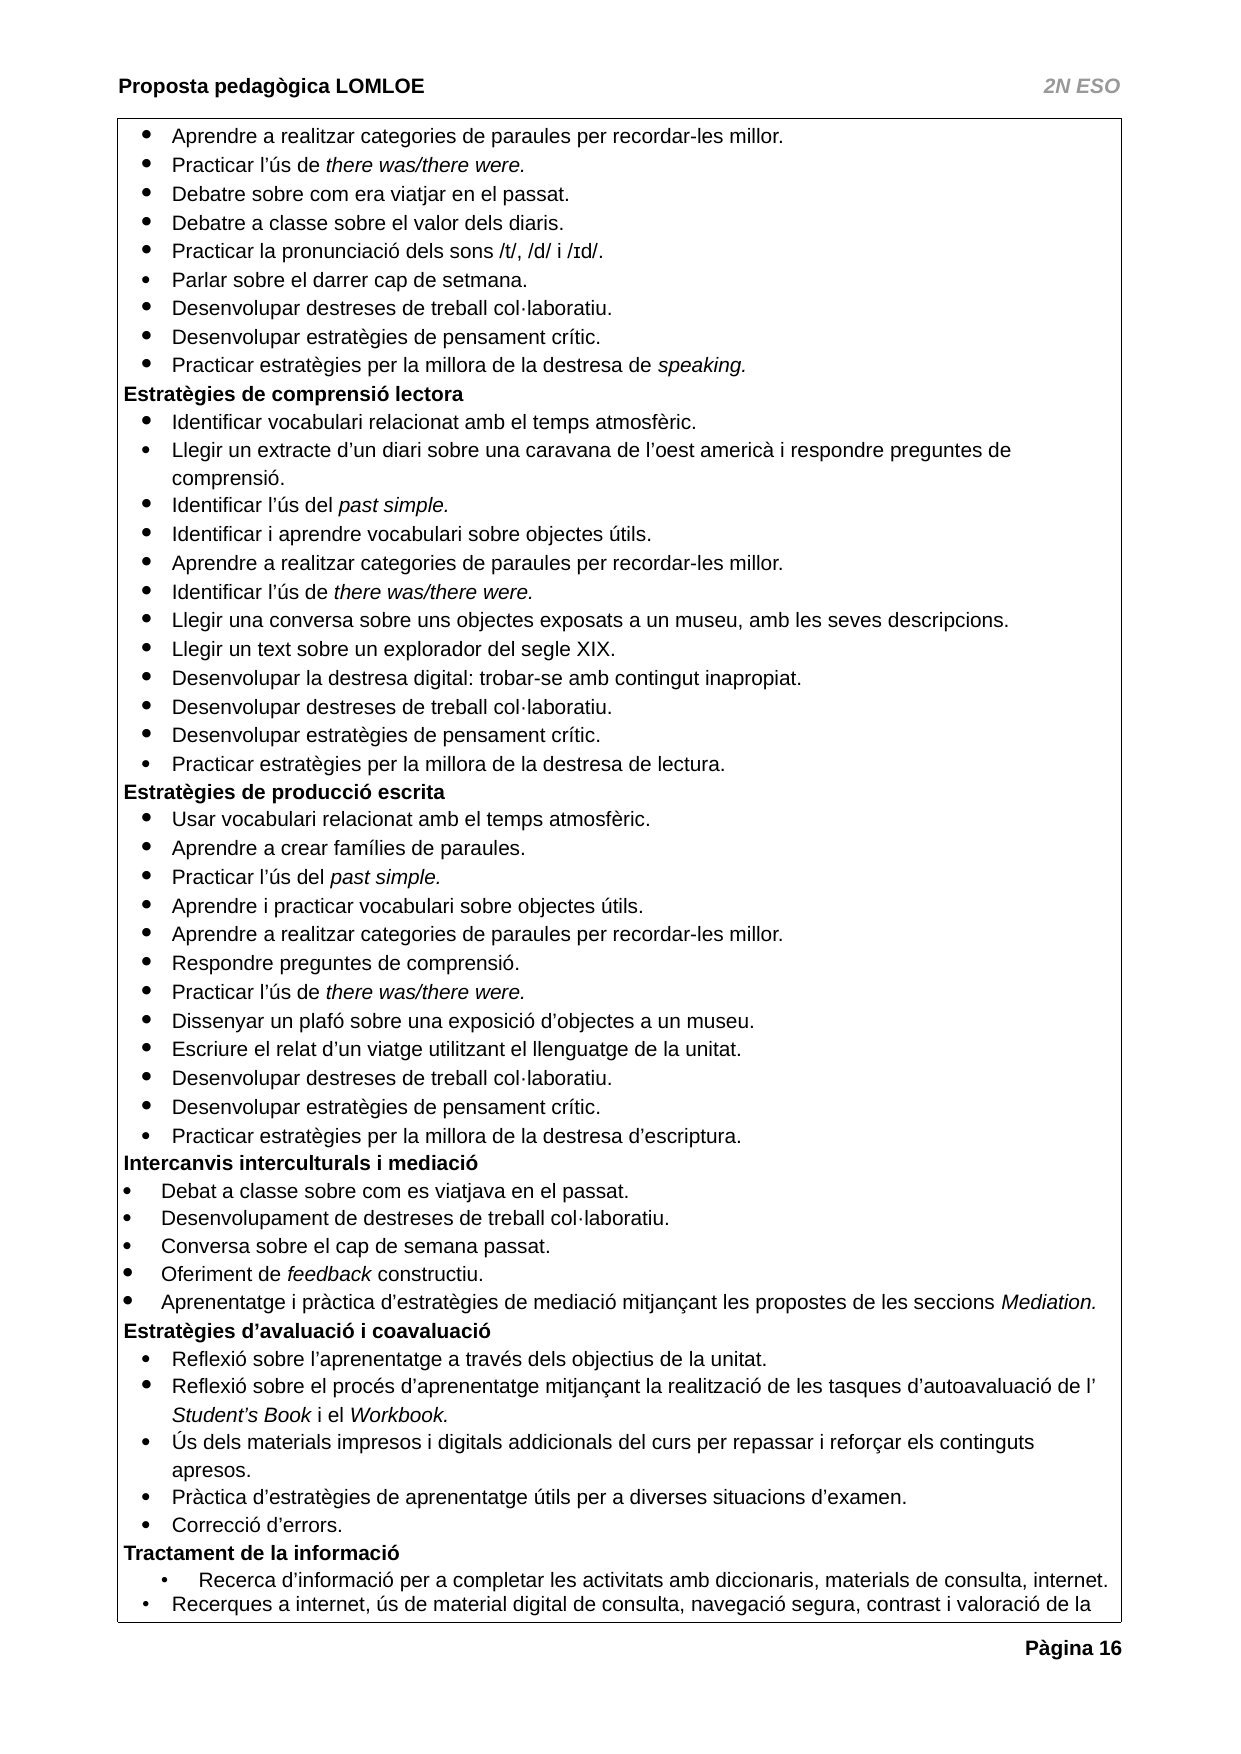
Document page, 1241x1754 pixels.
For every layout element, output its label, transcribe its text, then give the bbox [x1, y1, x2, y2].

table_cell BLOC 1: LLENGUA I ÚS Funcions comunicatives: Iniciació i manteniment de relacions personals i socials. Narració d’esdeveniments passats puntuals i habituals, descripció d’estats i situacions presents, i expressió de successos futurs. Petició i oferiment d’informació, indicacions, opinions i punts de vista, consells, advertències i avisos. Descripció d’una imatge. Establiment i manteniment de la comunicació i organització del discurs. Models contextuals i gèneres discursius: Debat Extracte d’un diari Programa de ràdio Conversa Relat Patrons sonors, accentuals i rítmics: Identificar i practicar la pronunciació de vocabulari relacionat amb el temps i amb objectes útils. Practicar la pronunciació dels sons /t/, /d/ i /ɪd/. Convencions ortogràfiques: Identificar l’escriptura de vocabulari relacionat amb el temps i amb objectes útils. Identificar l’escriptura del past simple. Practicar l’escriptura de vocabulari relacionat amb el temps i amb objectes útils Practicar l’escriptura del past simple. Unitats lingüístiques Past simple There was/were Expressions i lèxic The weather Useful objects Reflexió sobre la llengua: Lectura i comprensió de textos dels textos literaris i divulgatius de la unitat. Lectura i escriptura sobre temes diversos i en contextos diferents. Representacions dramatitzades: diàlegs, role-plays, etc. Interpretació oral. Lectura en veu alta, recitació, presentacions a classe, representació de textos orals i escrits. BLOC 2: ESTRATÈGIES COMUNICATIVES Estratègies de comprensió oral Escoltar vocabulari relacionat amb el temps atmosfèric. Escoltar un extracte d’un diari sobre una caravana de l’oest americà i respondre preguntes de comprensió. Aprendre a crear famílies de paraules. Escoltar i identificar el past simple. Escoltar i identificar la pronunciació dels sons /t/, /d/ i /ɪd/. Escoltar una conversa en un programa de ràdio sobre objectes del passat. Escoltar i aprendre vocabulari sobre objectes útils. Aprendre a realitzar categories de paraules per recordar-les millor. Escoltar i identificar there was/there were. Escoltar una conversa en la qual es parla del que es va fer el darrer cap de setmana. Escoltar una conversa sobre uns objectes exposats a un museu, amb les seves descripcions. Desenvolupar destreses de treball col·laboratiu. Desenvolupar estratègies de pensament crític. Practicar estratègies per la millora de la destresa d’escolta. Estratègies de producció oral i conversacionals Usar vocabulari relacionat amb el temps atmosfèric. Aprendre a crear famílies de paraules. Practicar l’ús del past simple. Aprendre i practicar vocabulari sobre objectes útils. Aprendre a realitzar categories de paraules per recordar-les millor. Practicar l’ús de there was/there were. Debatre sobre com era viatjar en el passat. Debatre a classe sobre el valor dels diaris. Practicar la pronunciació dels sons /t/, /d/ i /ɪd/. Parlar sobre el darrer cap de setmana. Desenvolupar destreses de treball col·laboratiu. Desenvolupar estratègies de pensament crític. Practicar estratègies per la millora de la destresa de speaking. Estratègies de comprensió lectora Identificar vocabulari relacionat amb el temps atmosfèric. Llegir un extracte d’un diari sobre una caravana de l’oest americà i respondre preguntes de comprensió. Identificar l’ús del past simple. Identificar i aprendre vocabulari sobre objectes útils. Aprendre a realitzar categories de paraules per recordar-les millor. Identificar l’ús de there was/there were. Llegir una conversa sobre uns objectes exposats a un museu, amb les seves descripcions. Llegir un text sobre un explorador del segle XIX. Desenvolupar la destresa digital: trobar-se amb contingut inapropiat. Desenvolupar destreses de treball col·laboratiu. Desenvolupar estratègies de pensament crític. Practicar estratègies per la millora de la destresa de lectura. Estratègies de producció escrita Usar vocabulari relacionat amb el temps atmosfèric. Aprendre a crear famílies de paraules. Practicar l’ús del past simple. Aprendre i practicar vocabulari sobre objectes útils. Aprendre a realitzar categories de paraules per recordar-les millor. Respondre preguntes de comprensió. Practicar l’ús de there was/there were. Dissenyar un plafó sobre una exposició d’objectes a un museu. Escriure el relat d’un viatge utilitzant el llenguatge de la unitat. Desenvolupar destreses de treball col·laboratiu. Desenvolupar estratègies de pensament crític. Practicar estratègies per la millora de la destresa d’escriptura. Intercanvis interculturals i mediació Debat a classe sobre com es viatjava en el passat. Desenvolupament de destreses de treball col·laboratiu. Conversa sobre el cap de semana passat. Oferiment de feedback constructiu. Aprenentatge i pràctica d’estratègies de mediació mitjançant les propostes de les seccions Mediation. Estratègies d’avaluació i coavaluació Reflexió sobre l’aprenentatge a través dels objectius de la unitat. Reflexió sobre el procés d’aprenentatge mitjançant la realització de les tasques d’autoavaluació de l’ Student’s Book i el Workbook. Ús dels materials impresos i digitals addicionals del curs per repassar i reforçar els continguts apresos. Pràctica d’estratègies de aprenentatge útils per a diverses situacions d’examen. Correcció d’errors. Tractament de la informació Recerca d’informació per a completar les activitats amb diccionaris, materials de consulta, internet. Recerques a internet, ús de material digital de consulta, navegació segura, contrast i valoració de la informació trobada, creació de presentacions i altres elements digitals. Estratègies de cerca, ús de cercadors i tractament de la informació per a la construcció del coneixement. Identificació de l’autoria de les fonts consultades i els continguts utilitzats. BLOC 3: CULTURA I SOCIETAT Valorar la importància de les activitats artístiques i culturals. Valorar la Història com a font d’informació. Conèixer el diari com a gènere literari. Respecte envers els interessos i preferències dels altres. Aprenentatge i pràctica d’estratègies bàsiques de detecció d’usos discriminatoris del llenguatge verbal i no verbal. Comparació i identificació de similituds i diferències entre les diferents llengües durant el procés d’aprenentatge realitzant les activitats de la unitat. [118, 119, 1121, 1622]
